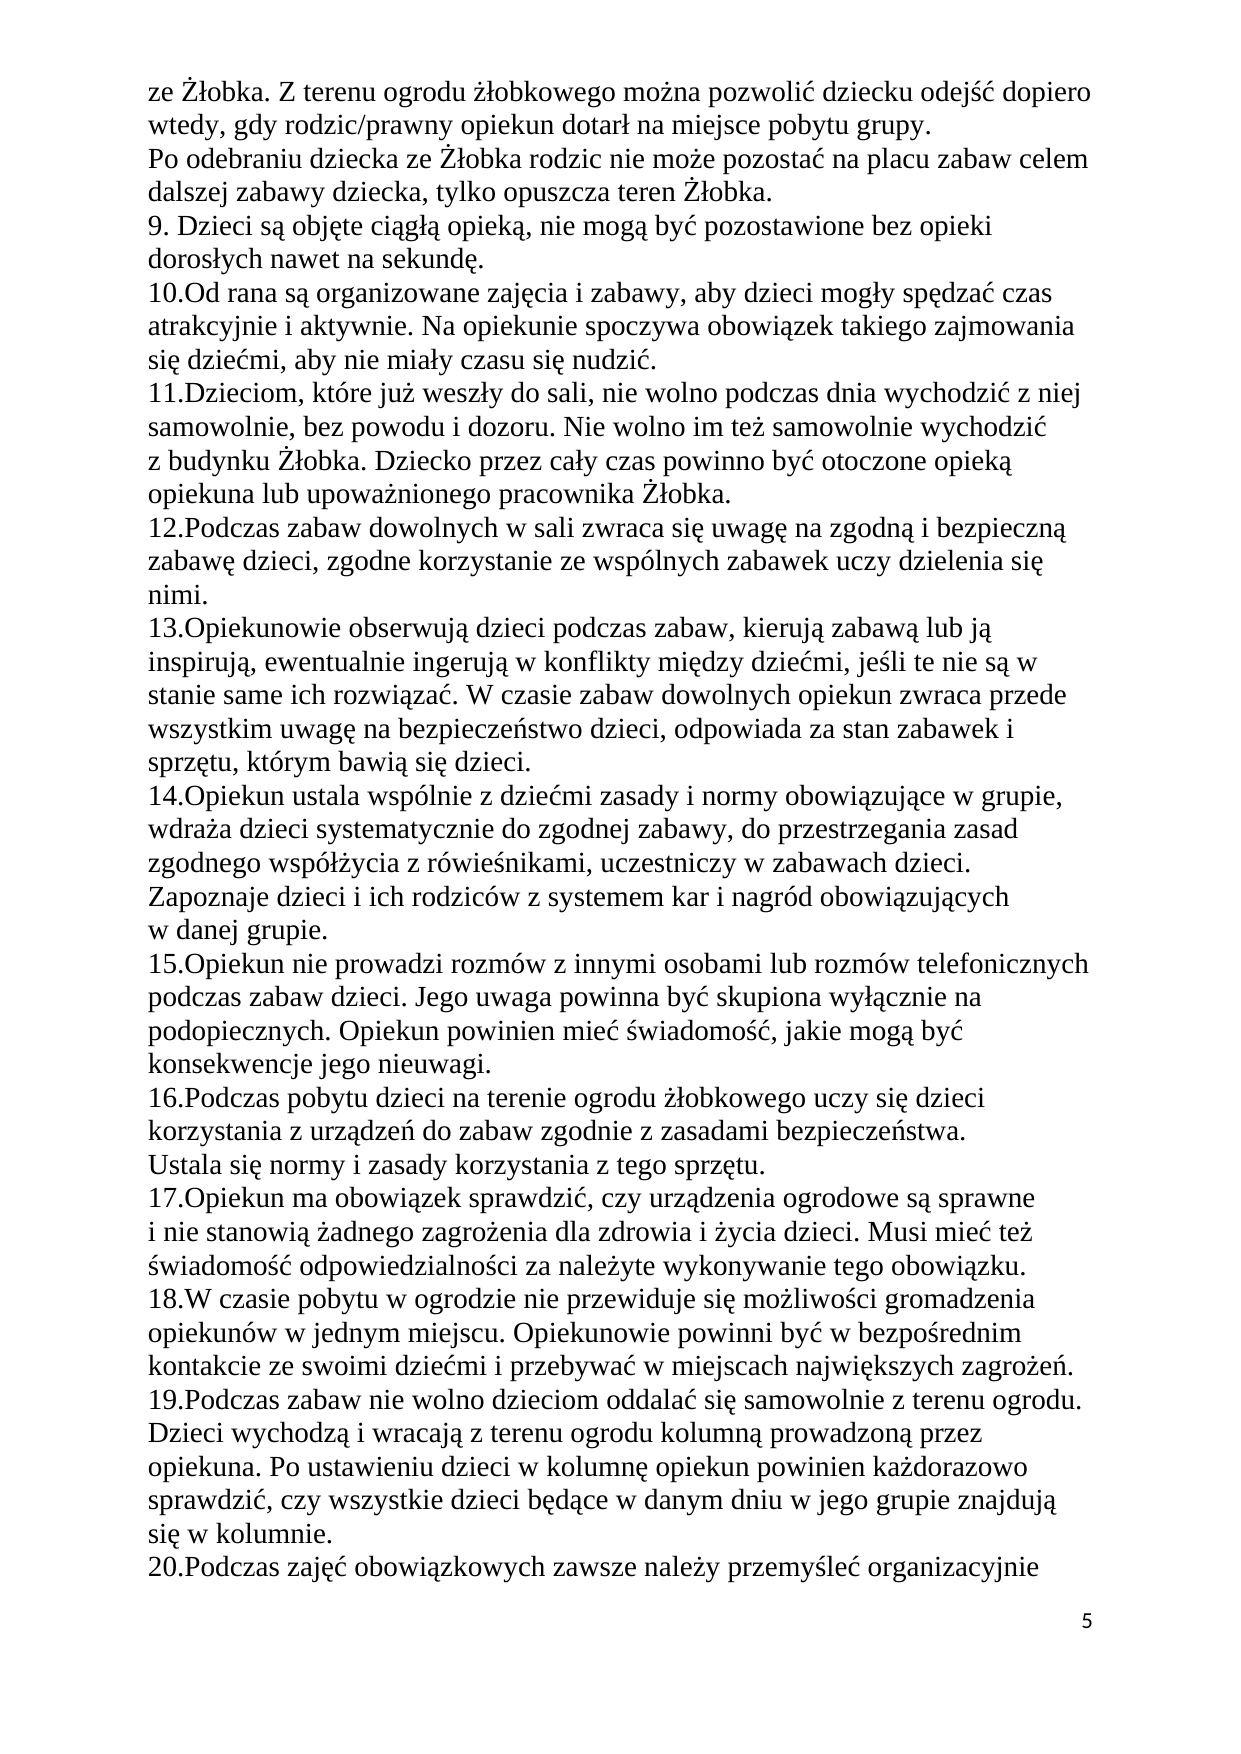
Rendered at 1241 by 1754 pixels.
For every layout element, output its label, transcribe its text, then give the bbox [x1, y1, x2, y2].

text samowolnie, bez powodu i dozoru. Nie wolno im też samowolnie wychodzić [148, 409, 1093, 443]
text 13.Opiekunowie obserwują dzieci podczas zabaw, kierują zabawą lub ją inspirują, ewentualnie ingerują w konflikty między dziećmi, jeśli te nie są w stanie same ich rozwiązać. W czasie zabaw dowolnych opiekun zwraca przede wszystkim uwagę na bezpieczeństwo dzieci, odpowiada za stan zabawek i sprzętu, którym bawią się dzieci. [148, 610, 1093, 778]
text Po odebraniu dziecka ze Żłobka rodzic nie może pozostać na placu zabaw celem dalszej zabawy dziecka, tylko opuszcza teren Żłobka. [148, 141, 1093, 208]
text Zapoznaje dzieci i ich rodziców z systemem kar i nagród obowiązujących [148, 879, 1093, 912]
text 17.Opiekun ma obowiązek sprawdzić, czy urządzenia ogrodowe są sprawne [148, 1181, 1093, 1214]
text 14.Opiekun ustala wspólnie z dziećmi zasady i normy obowiązujące w grupie, [148, 778, 1093, 812]
text z budynku Żłobka. Dziecko przez cały czas powinno być otoczone opieką [148, 443, 1093, 476]
text 9. Dzieci są objęte ciągłą opieką, nie mogą być pozostawione bez opieki dorosłych nawet na sekundę. [148, 208, 1093, 275]
text 16.Podczas pobytu dzieci na terenie ogrodu żłobkowego uczy się dzieci [148, 1080, 1093, 1113]
text atrakcyjnie i aktywnie. Na opiekunie spoczywa obowiązek takiego zajmowania się dziećmi, aby nie miały czasu się nudzić. [148, 308, 1093, 376]
text 11.Dzieciom, które już weszły do sali, nie wolno podczas dnia wychodzić z niej [148, 376, 1093, 409]
text Ustala się normy i zasady korzystania z tego sprzętu. [148, 1147, 1093, 1181]
text nimi. [148, 577, 1093, 610]
text 10.Od rana są organizowane zajęcia i zabawy, aby dzieci mogły spędzać czas [148, 275, 1093, 308]
text korzystania z urządzeń do zabaw zgodnie z zasadami bezpieczeństwa. [148, 1113, 1093, 1147]
text 15.Opiekun nie prowadzi rozmów z innymi osobami lub rozmów telefonicznych podczas zabaw dzieci. Jego uwaga powinna być skupiona wyłącznie na podopiecznych. Opiekun powinien mieć świadomość, jakie mogą być konsekwencje jego nieuwagi. [148, 946, 1093, 1080]
text zabawę dzieci, zgodne korzystanie ze wspólnych zabawek uczy dzielenia się [148, 543, 1093, 577]
text i nie stanowią żadnego zagrożenia dla zdrowia i życia dzieci. Musi mieć też [148, 1214, 1093, 1248]
text w danej grupie. [148, 912, 1093, 946]
text Dzieci wychodzą i wracają z terenu ogrodu kolumną prowadzoną przez opiekuna. Po ustawieniu dzieci w kolumnę opiekun powinien każdorazowo sprawdzić, czy wszystkie dzieci będące w danym dniu w jego grupie znajdują się w kolumnie. [148, 1415, 1093, 1549]
text 20.Podczas zajęć obowiązkowych zawsze należy przemyśleć organizacyjnie [148, 1549, 1093, 1583]
text opiekunów w jednym miejscu. Opiekunowie powinni być w bezpośrednim [148, 1315, 1093, 1348]
text ze Żłobka. Z terenu ogrodu żłobkowego można pozwolić dziecku odejść dopiero wtedy, gdy rodzic/prawny opiekun dotarł na miejsce pobytu grupy. [148, 74, 1093, 141]
text świadomość odpowiedzialności za należyte wykonywanie tego obowiązku. [148, 1248, 1093, 1281]
text zgodnego współżycia z rówieśnikami, uczestniczy w zabawach dzieci. [148, 845, 1093, 879]
text 12.Podczas zabaw dowolnych w sali zwraca się uwagę na zgodną i bezpieczną [148, 510, 1093, 543]
text opiekuna lub upoważnionego pracownika Żłobka. [148, 476, 1093, 510]
text kontakcie ze swoimi dziećmi i przebywać w miejscach największych zagrożeń. [148, 1348, 1093, 1382]
text wdraża dzieci systematycznie do zgodnej zabawy, do przestrzegania zasad [148, 812, 1093, 845]
text 19.Podczas zabaw nie wolno dzieciom oddalać się samowolnie z terenu ogrodu. [148, 1382, 1093, 1415]
text 18.W czasie pobytu w ogrodzie nie przewiduje się możliwości gromadzenia [148, 1281, 1093, 1315]
